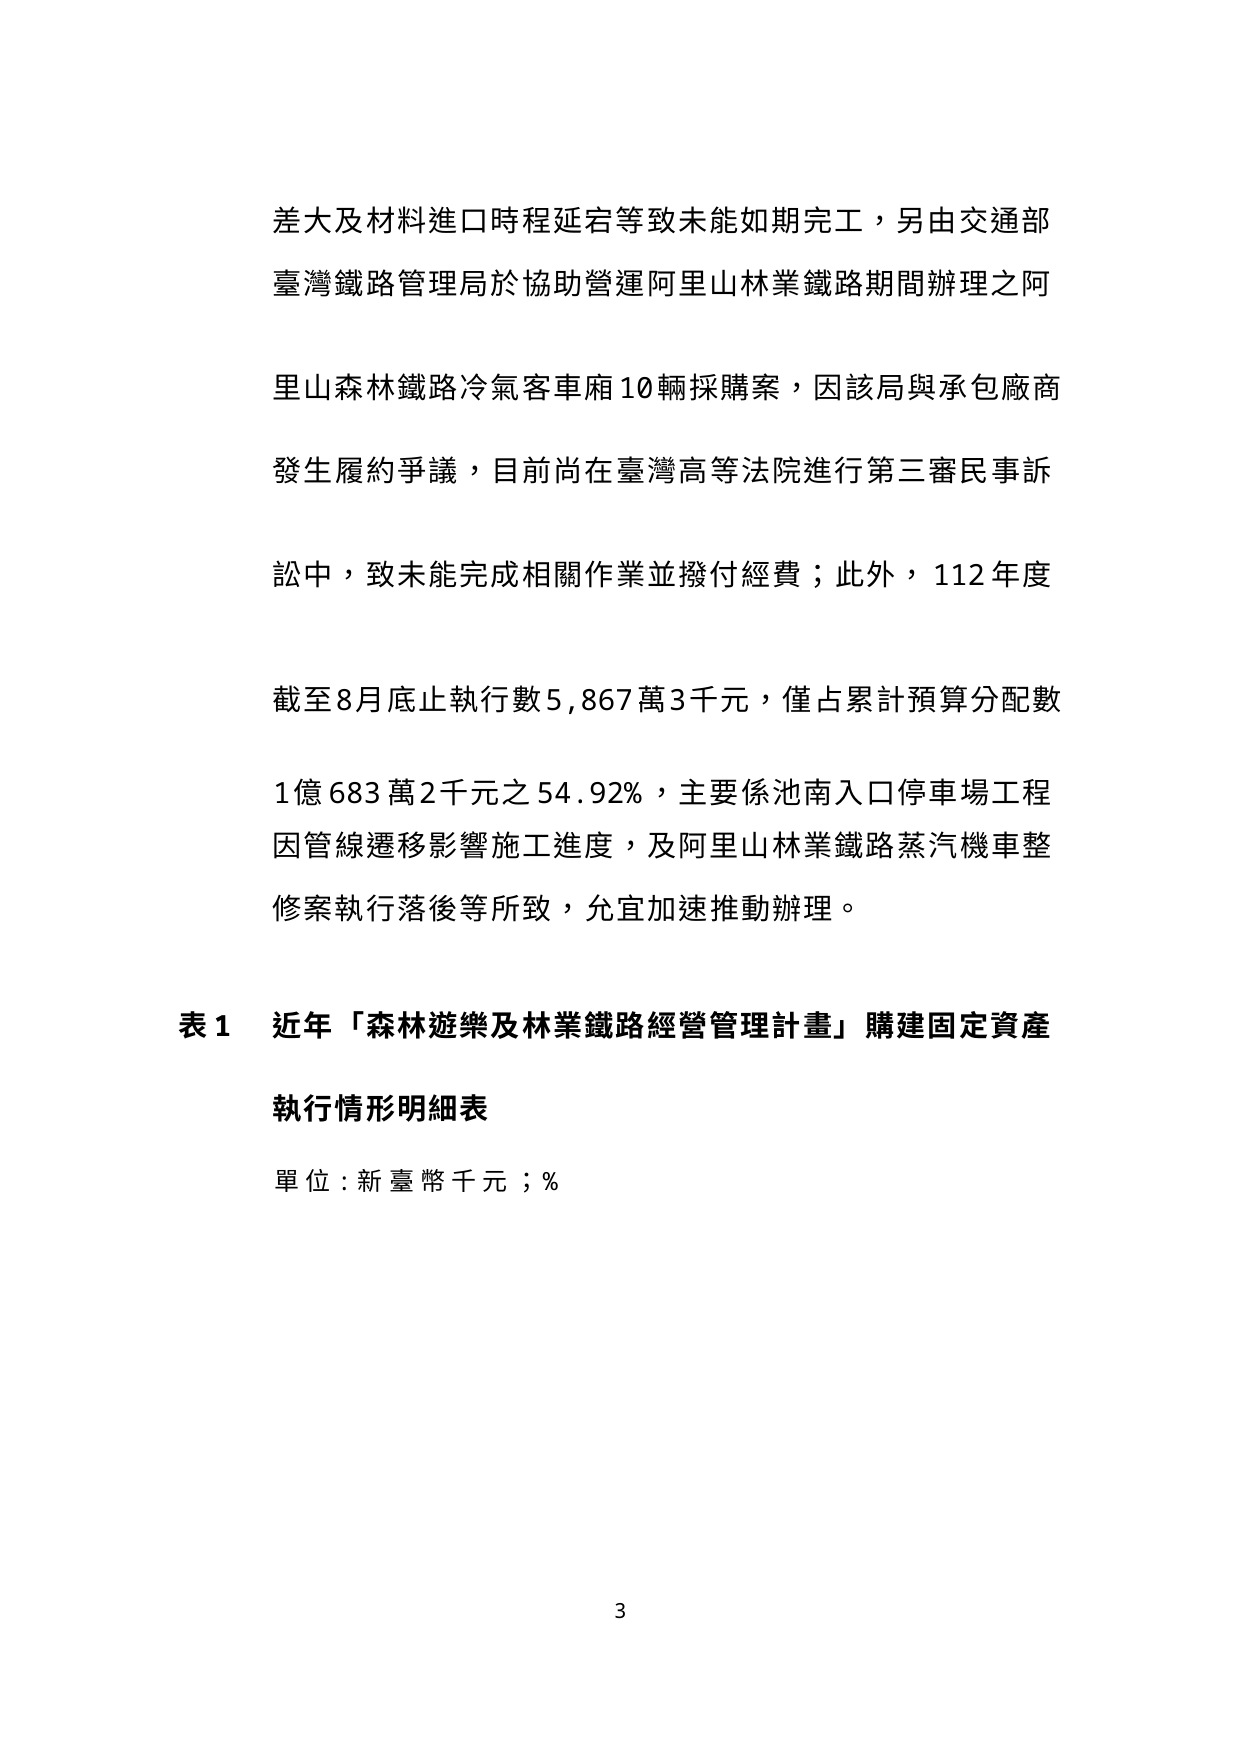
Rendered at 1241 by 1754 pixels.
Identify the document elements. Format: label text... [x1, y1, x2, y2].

text 差大及材料進口時程延宕等致未能如期完工，另由交通部臺灣鐵路管理局於協助營運阿里山林業鐵路期間辦理之阿里山森林鐵路冷氣客車廂10輛採購案，因該局與承包廠商發生履約爭議，目前尚在臺灣高等法院進行第三審民事訴訟中，致未能完成相關作業並撥付經費；此外，112年度截至8月底止執行數5,867萬3千元，僅占累計預算分配數1億683萬2千元之54.92%，主要係池南入口停車場工程因管線遷移影響施工進度，及阿里山林業鐵路蒸汽機車整修案執行落後等所致，允宜加速推動辦理。 [266, 177, 1063, 927]
text 表1 近年「森林遊樂及林業鐵路經營管理計畫」購建固定資產執行情形明細表 單位:新臺幣千元；% [173, 940, 1078, 1190]
